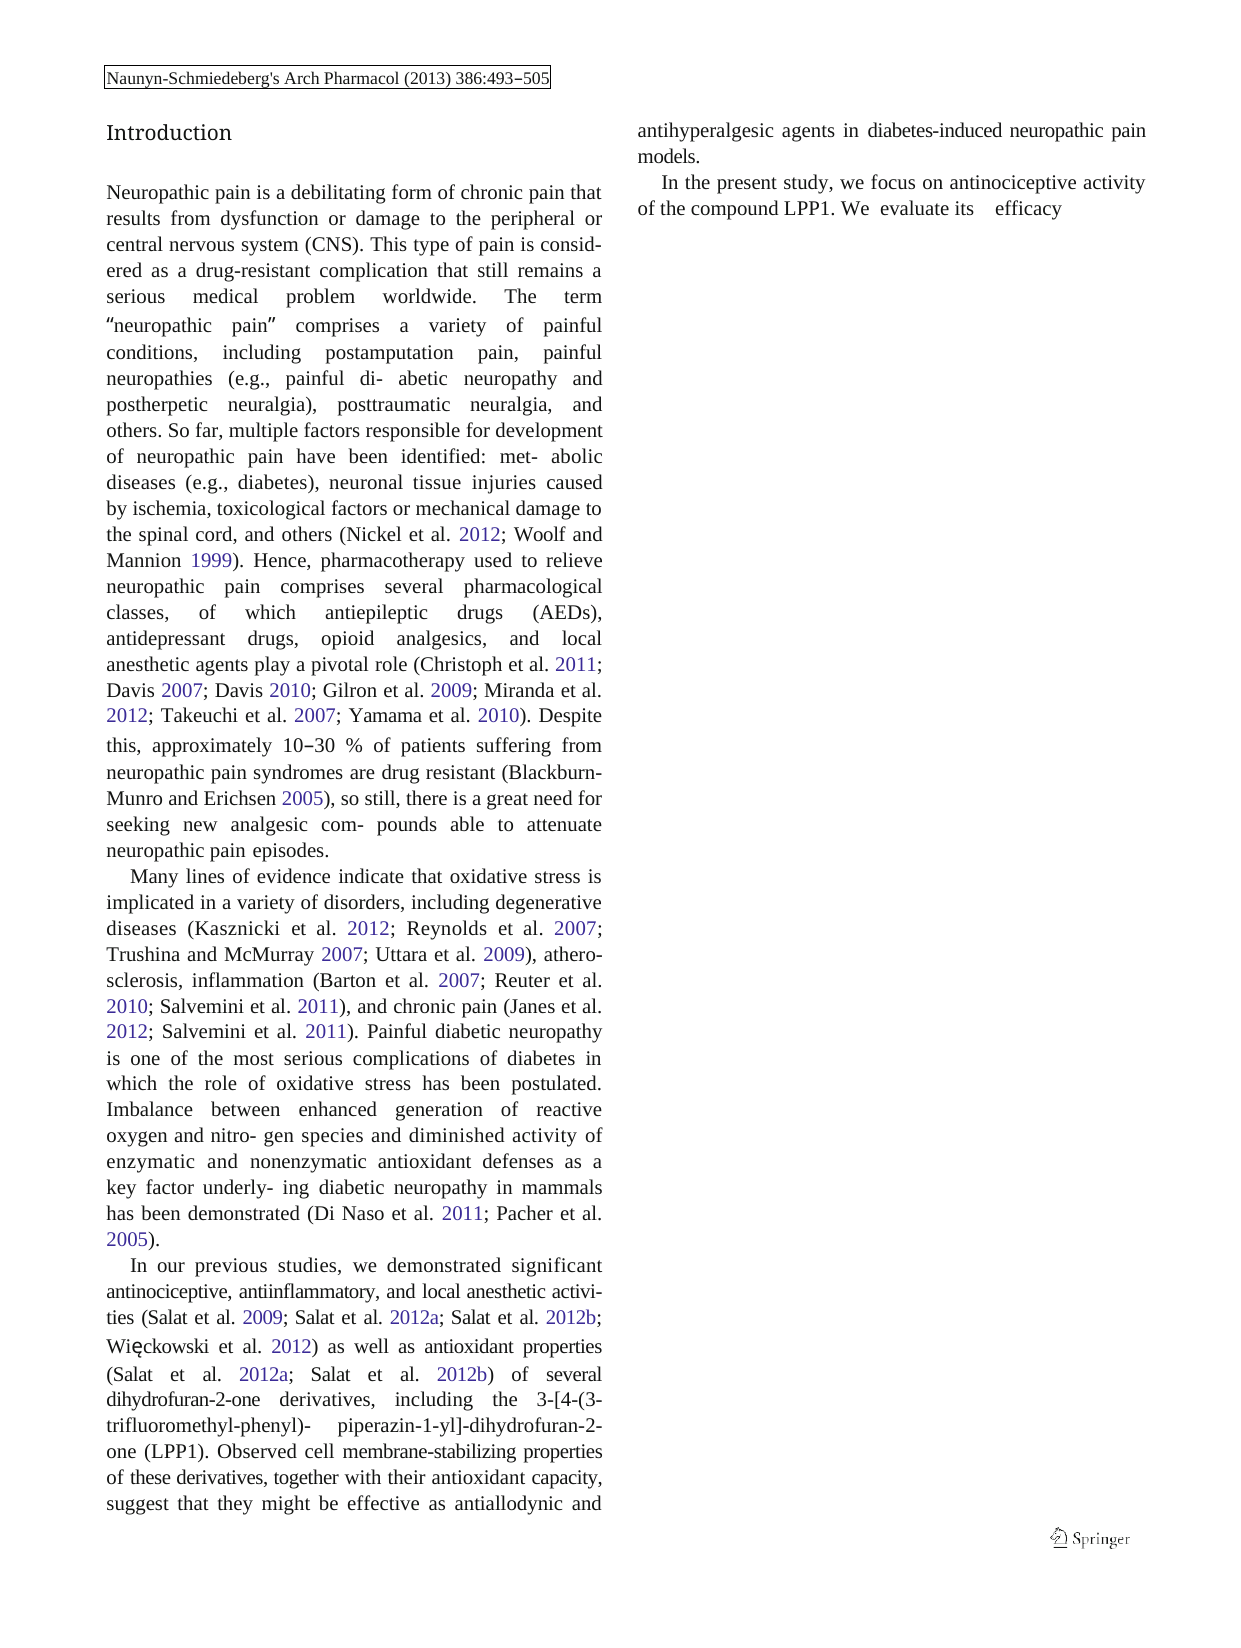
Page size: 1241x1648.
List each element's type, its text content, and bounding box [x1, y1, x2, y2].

text In our previous studies, we demonstrated significant antinociceptive, antiinflammatory, and local anesthetic activi- ties (Salat et al. 2009; Salat et al. 2012a; Salat et al. 2012b; Więckowski et al. 2012) as well as antioxidant properties (Salat et al. 2012a; Salat et al. 2012b) of several dihydrofuran-2-one derivatives, including the 3-[4-(3-trifluoromethyl-phenyl)- piperazin-1-yl]-dihydrofuran-2-one (LPP1). Observed cell membrane-stabilizing properties of these derivatives, together with their antioxidant capacity, suggest that they might be effective as antiallodynic and [106, 1253, 603, 1515]
picture [1073, 1532, 1130, 1549]
text antihyperalgesic agents in diabetes-induced neuropathic pain models. [637, 118, 1146, 168]
text Introduction [106, 118, 603, 147]
text Many lines of evidence indicate that oxidative stress is implicated in a variety of disorders, including degenerative diseases (Kasznicki et al. 2012; Reynolds et al. 2007; Trushina and McMurray 2007; Uttara et al. 2009), athero- sclerosis, inflammation (Barton et al. 2007; Reuter et al. 2010; Salvemini et al. 2011), and chronic pain (Janes et al. 2012; Salvemini et al. 2011). Painful diabetic neuropathy is one of the most serious complications of diabetes in which the role of oxidative stress has been postulated. Imbalance between enhanced generation of reactive oxygen and nitro- gen species and diminished activity of enzymatic and nonenzymatic antioxidant defenses as a key factor underly- ing diabetic neuropathy in mammals has been demonstrated (Di Naso et al. 2011; Pacher et al. 2005). [106, 864, 603, 1251]
text Neuropathic pain is a debilitating form of chronic pain that results from dysfunction or damage to the peripheral or central nervous system (CNS). This type of pain is consid- ered as a drug-resistant complication that still remains a serious medical problem worldwide. The term “neuropathic pain” comprises a variety of painful conditions, including postamputation pain, painful neuropathies (e.g., painful di- abetic neuropathy and postherpetic neuralgia), posttraumatic neuralgia, and others. So far, multiple factors responsible for development of neuropathic pain have been identified: met- abolic diseases (e.g., diabetes), neuronal tissue injuries caused by ischemia, toxicological factors or mechanical damage to the spinal cord, and others (Nickel et al. 2012; Woolf and Mannion 1999). Hence, pharmacotherapy used to relieve neuropathic pain comprises several pharmacological classes, of which antiepileptic drugs (AEDs), antidepressant drugs, opioid analgesics, and local anesthetic agents play a pivotal role (Christoph et al. 2011; Davis 2007; Davis 2010; Gilron et al. 2009; Miranda et al. 2012; Takeuchi et al. 2007; Yamama et al. 2010). Despite this, approximately 10–30 % of patients suffering from neuropathic pain syndromes are drug resistant (Blackburn-Munro and Erichsen 2005), so still, there is a great need for seeking new analgesic com- pounds able to attenuate neuropathic pain episodes. [106, 180, 603, 862]
text In the present study, we focus on antinociceptive activity of the compound LPP1. We evaluate its efficacy [637, 170, 1146, 220]
picture [1050, 1527, 1068, 1548]
